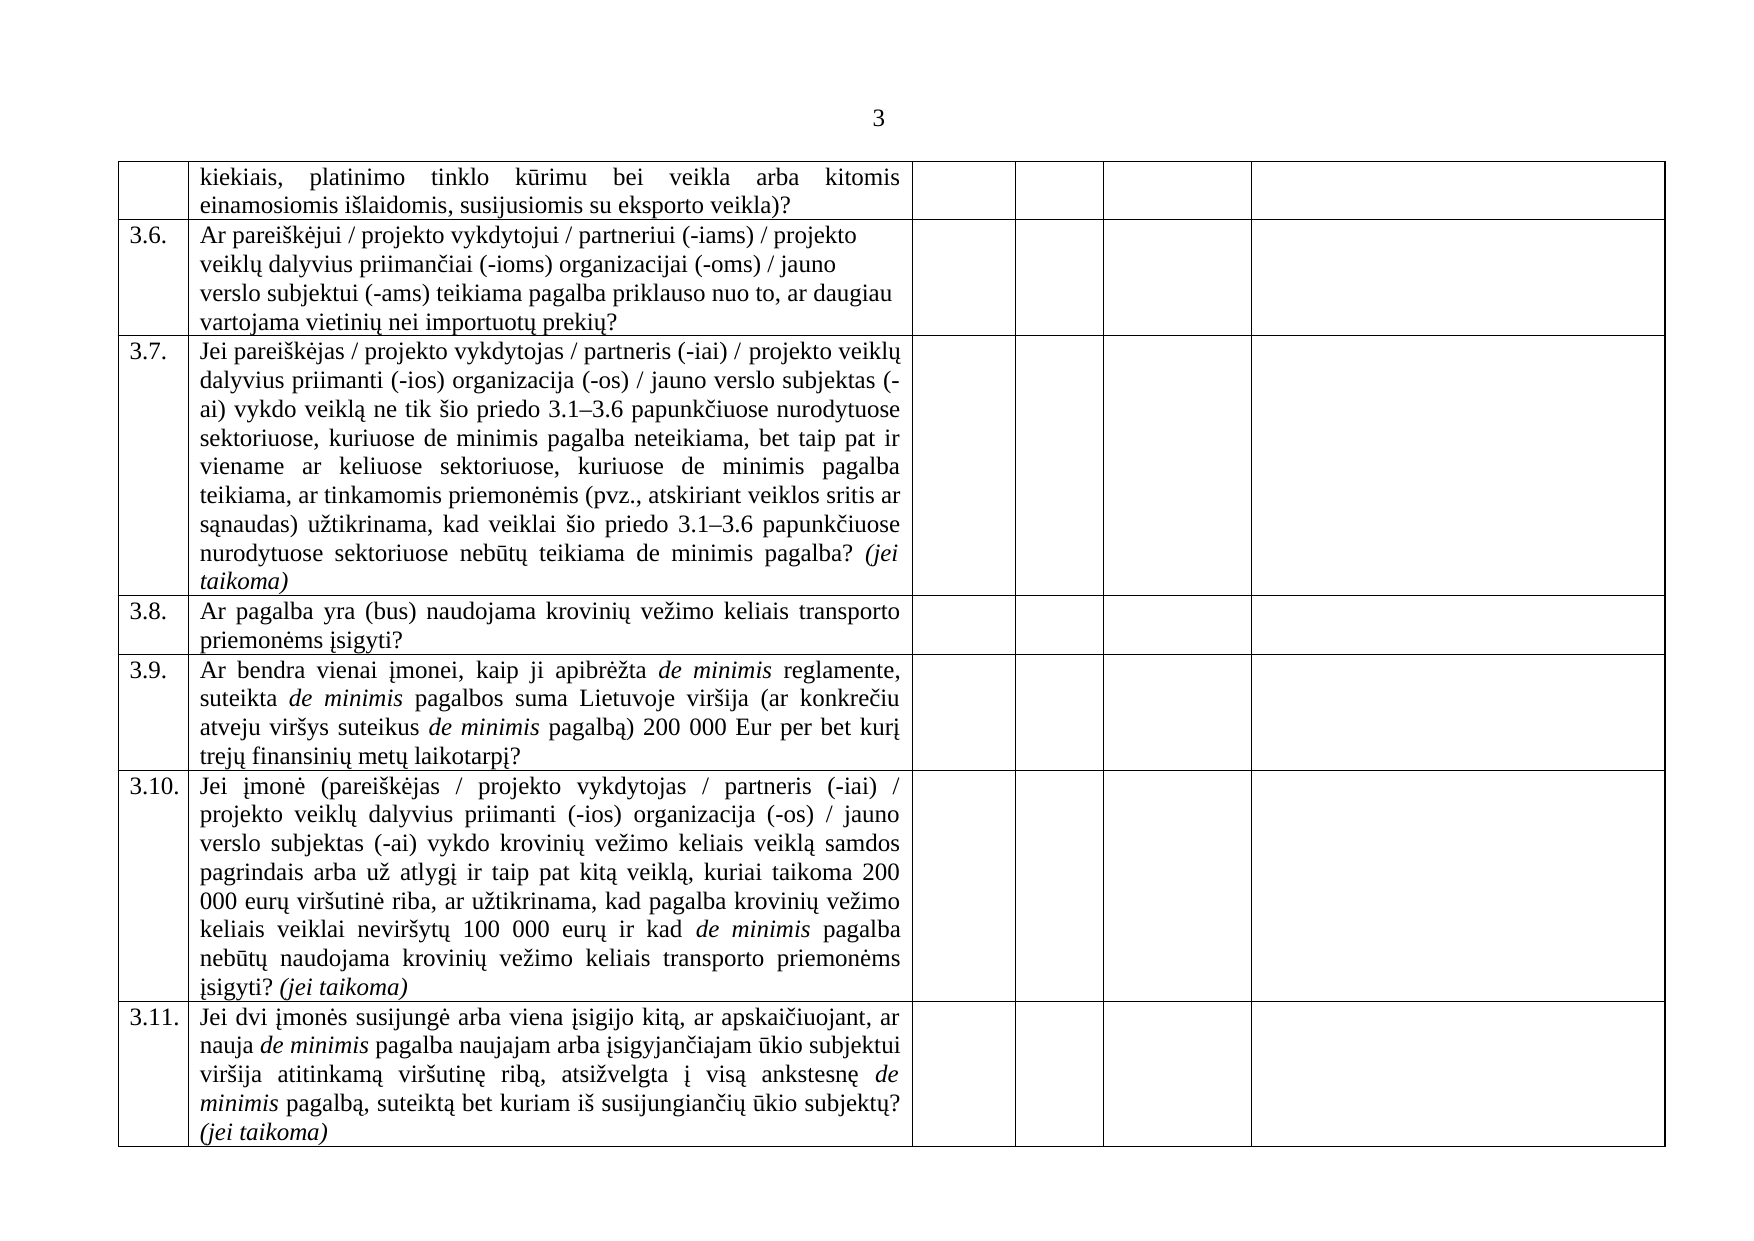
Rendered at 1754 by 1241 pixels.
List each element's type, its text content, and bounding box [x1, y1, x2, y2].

table_cell [1252, 1002, 1664, 1146]
table_cell [1104, 1002, 1251, 1146]
table_cell [1104, 336, 1251, 595]
table_cell [913, 596, 1015, 654]
table_cell [1252, 655, 1664, 770]
table_cell [1104, 771, 1251, 1001]
table_cell Jei dvi įmonės susijungė arba viena įsigijo kitą, ar apskaičiuojant, ar nauja de minimis pagalba naujajam arba įsigyjančiajam ūkio subjektui viršija atitinkamą viršutinę ribą, atsižvelgta į visą ankstesnę de minimis pagalbą, suteiktą bet kuriam iš susijungiančių ūkio subjektų? (jei taikoma) [189, 1002, 912, 1146]
table_cell [1016, 771, 1103, 1001]
table_cell [1016, 220, 1103, 335]
table_cell [1252, 596, 1664, 654]
table_cell [1016, 336, 1103, 595]
table_cell kiekiais, platinimo tinklo kūrimu bei veikla arba kitomis einamosiomis išlaidomis, susijusiomis su eksporto veikla)? [189, 162, 912, 219]
table_cell [1016, 1002, 1103, 1146]
table_cell [913, 220, 1015, 335]
table_cell Jei įmonė (pareiškėjas / projekto vykdytojas / partneris (-iai) / projekto veiklų dalyvius priimanti (-ios) organizacija (-os) / jauno verslo subjektas (-ai) vykdo krovinių vežimo keliais veiklą samdos pagrindais arba už atlygį ir taip pat kitą veiklą, kuriai taikoma 200 000 eurų viršutinė riba, ar užtikrinama, kad pagalba krovinių vežimo keliais veiklai neviršytų 100 000 eurų ir kad de minimis pagalba nebūtų naudojama krovinių vežimo keliais transporto priemonėms įsigyti? (jei taikoma) [189, 771, 912, 1001]
table_cell [913, 1002, 1015, 1146]
table_cell 3.7. [119, 336, 188, 595]
table_cell [1104, 162, 1251, 219]
table_cell Jei pareiškėjas / projekto vykdytojas / partneris (-iai) / projekto veiklų dalyvius priimanti (-ios) organizacija (-os) / jauno verslo subjektas (-ai) vykdo veiklą ne tik šio priedo 3.1–3.6 papunkčiuose nurodytuose sektoriuose, kuriuose de minimis pagalba neteikiama, bet taip pat ir viename ar keliuose sektoriuose, kuriuose de minimis pagalba teikiama, ar tinkamomis priemonėmis (pvz., atskiriant veiklos sritis ar sąnaudas) užtikrinama, kad veiklai šio priedo 3.1–3.6 papunkčiuose nurodytuose sektoriuose nebūtų teikiama de minimis pagalba? (jei taikoma) [189, 336, 912, 595]
table_cell [1252, 771, 1664, 1001]
table_cell [913, 771, 1015, 1001]
table_cell [913, 655, 1015, 770]
table_cell 3.8. [119, 596, 188, 654]
table_cell [1252, 336, 1664, 595]
table_cell [1016, 162, 1103, 219]
table_cell [1252, 220, 1664, 335]
table_cell 3.11. [119, 1002, 188, 1146]
table_cell [1104, 596, 1251, 654]
table_cell [1104, 655, 1251, 770]
table_cell Ar pagalba yra (bus) naudojama krovinių vežimo keliais transporto priemonėms įsigyti? [189, 596, 912, 654]
table_cell 3.9. [119, 655, 188, 770]
table_cell [913, 162, 1015, 219]
table_cell 3.10. [119, 771, 188, 1001]
table_cell [913, 336, 1015, 595]
table_cell 3.6. [119, 220, 188, 335]
table_cell [1104, 220, 1251, 335]
table_cell Ar pareiškėjui / projekto vykdytojui / partneriui (-iams) / projekto veiklų dalyvius priimančiai (-ioms) organizacijai (-oms) / jauno verslo subjektui (-ams) teikiama pagalba priklauso nuo to, ar daugiau vartojama vietinių nei importuotų prekių? [189, 220, 912, 335]
table_cell [119, 162, 188, 219]
table_cell [1016, 655, 1103, 770]
table_cell [1016, 596, 1103, 654]
table_cell Ar bendra vienai įmonei, kaip ji apibrėžta de minimis reglamente, suteikta de minimis pagalbos suma Lietuvoje viršija (ar konkrečiu atveju viršys suteikus de minimis pagalbą) 200 000 Eur per bet kurį trejų finansinių metų laikotarpį? [189, 655, 912, 770]
table_cell [1252, 162, 1664, 219]
